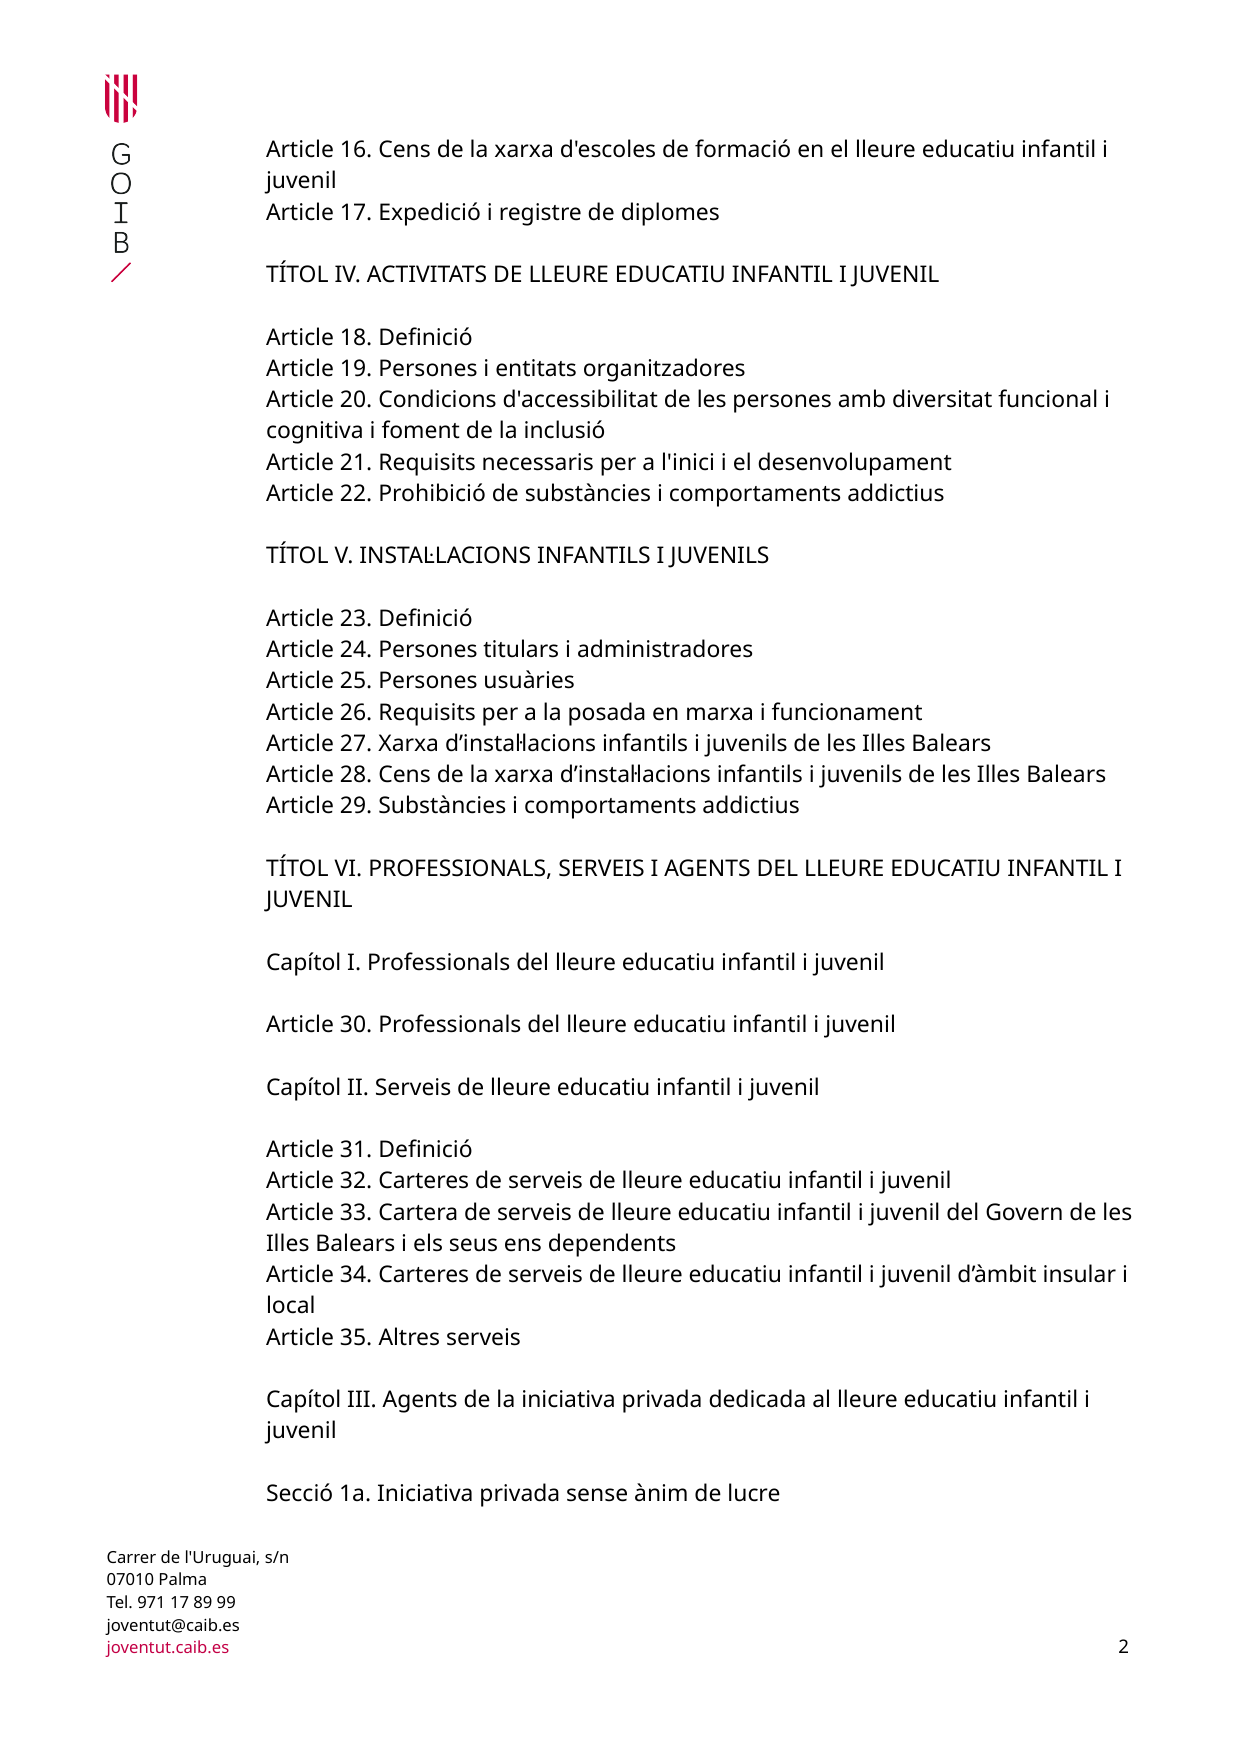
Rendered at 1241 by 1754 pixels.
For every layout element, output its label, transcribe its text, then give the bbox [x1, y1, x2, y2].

text Article 28. Cens de la xarxa d’instal·lacions infantils i juvenils de les Illes Balears [266, 758, 1152, 789]
text Article 17. Expedició i registre de diplomes [266, 195, 1152, 227]
text Article 18. Definició [266, 320, 1152, 352]
text Article 32. Carteres de serveis de lleure educatiu infantil i juvenil [266, 1164, 1152, 1195]
text Article 31. Definició [266, 1133, 1152, 1164]
text TÍTOL IV. ACTIVITATS DE LLEURE EDUCATIU INFANTIL I JUVENIL [266, 258, 1152, 289]
text Article 21. Requisits necessaris per a l'inici i el desenvolupament [266, 445, 1152, 477]
text Article 22. Prohibició de substàncies i comportaments addictius [266, 477, 1152, 508]
text Article 19. Persones i entitats organitzadores [266, 352, 1152, 383]
text Article 30. Professionals del lleure educatiu infantil i juvenil [266, 1008, 1152, 1039]
text Article 33. Cartera de serveis de lleure educatiu infantil i juvenil del Govern de les Illes Balears i els seus ens dependents [266, 1195, 1152, 1258]
text Article 23. Definició [266, 602, 1152, 633]
picture [76, 51, 166, 313]
text Article 24. Persones titulars i administradores [266, 633, 1152, 664]
text Article 35. Altres serveis [266, 1320, 1152, 1352]
text Capítol I. Professionals del lleure educatiu infantil i juvenil [266, 945, 1152, 977]
text Article 29. Substàncies i comportaments addictius [266, 789, 1152, 820]
text Article 16. Cens de la xarxa d'escoles de formació en el lleure educatiu infantil i juvenil [266, 133, 1152, 195]
text Article 34. Carteres de serveis de lleure educatiu infantil i juvenil d’àmbit insular i local [266, 1258, 1152, 1320]
text Article 20. Condicions d'accessibilitat de les persones amb diversitat funcional i cognitiva i foment de la inclusió [266, 383, 1152, 445]
text TÍTOL V. INSTAL·LACIONS INFANTILS I JUVENILS [266, 539, 1152, 570]
text TÍTOL VI. PROFESSIONALS, SERVEIS I AGENTS DEL LLEURE EDUCATIU INFANTIL I JUVENIL [266, 852, 1152, 914]
text Capítol III. Agents de la iniciativa privada dedicada al lleure educatiu infantil i juvenil [266, 1383, 1152, 1445]
text Secció 1a. Iniciativa privada sense ànim de lucre [266, 1477, 1152, 1508]
text Capítol II. Serveis de lleure educatiu infantil i juvenil [266, 1070, 1152, 1102]
text Article 27. Xarxa d’instal·lacions infantils i juvenils de les Illes Balears [266, 727, 1152, 758]
text Article 26. Requisits per a la posada en marxa i funcionament [266, 695, 1152, 727]
text Article 25. Persones usuàries [266, 664, 1152, 695]
